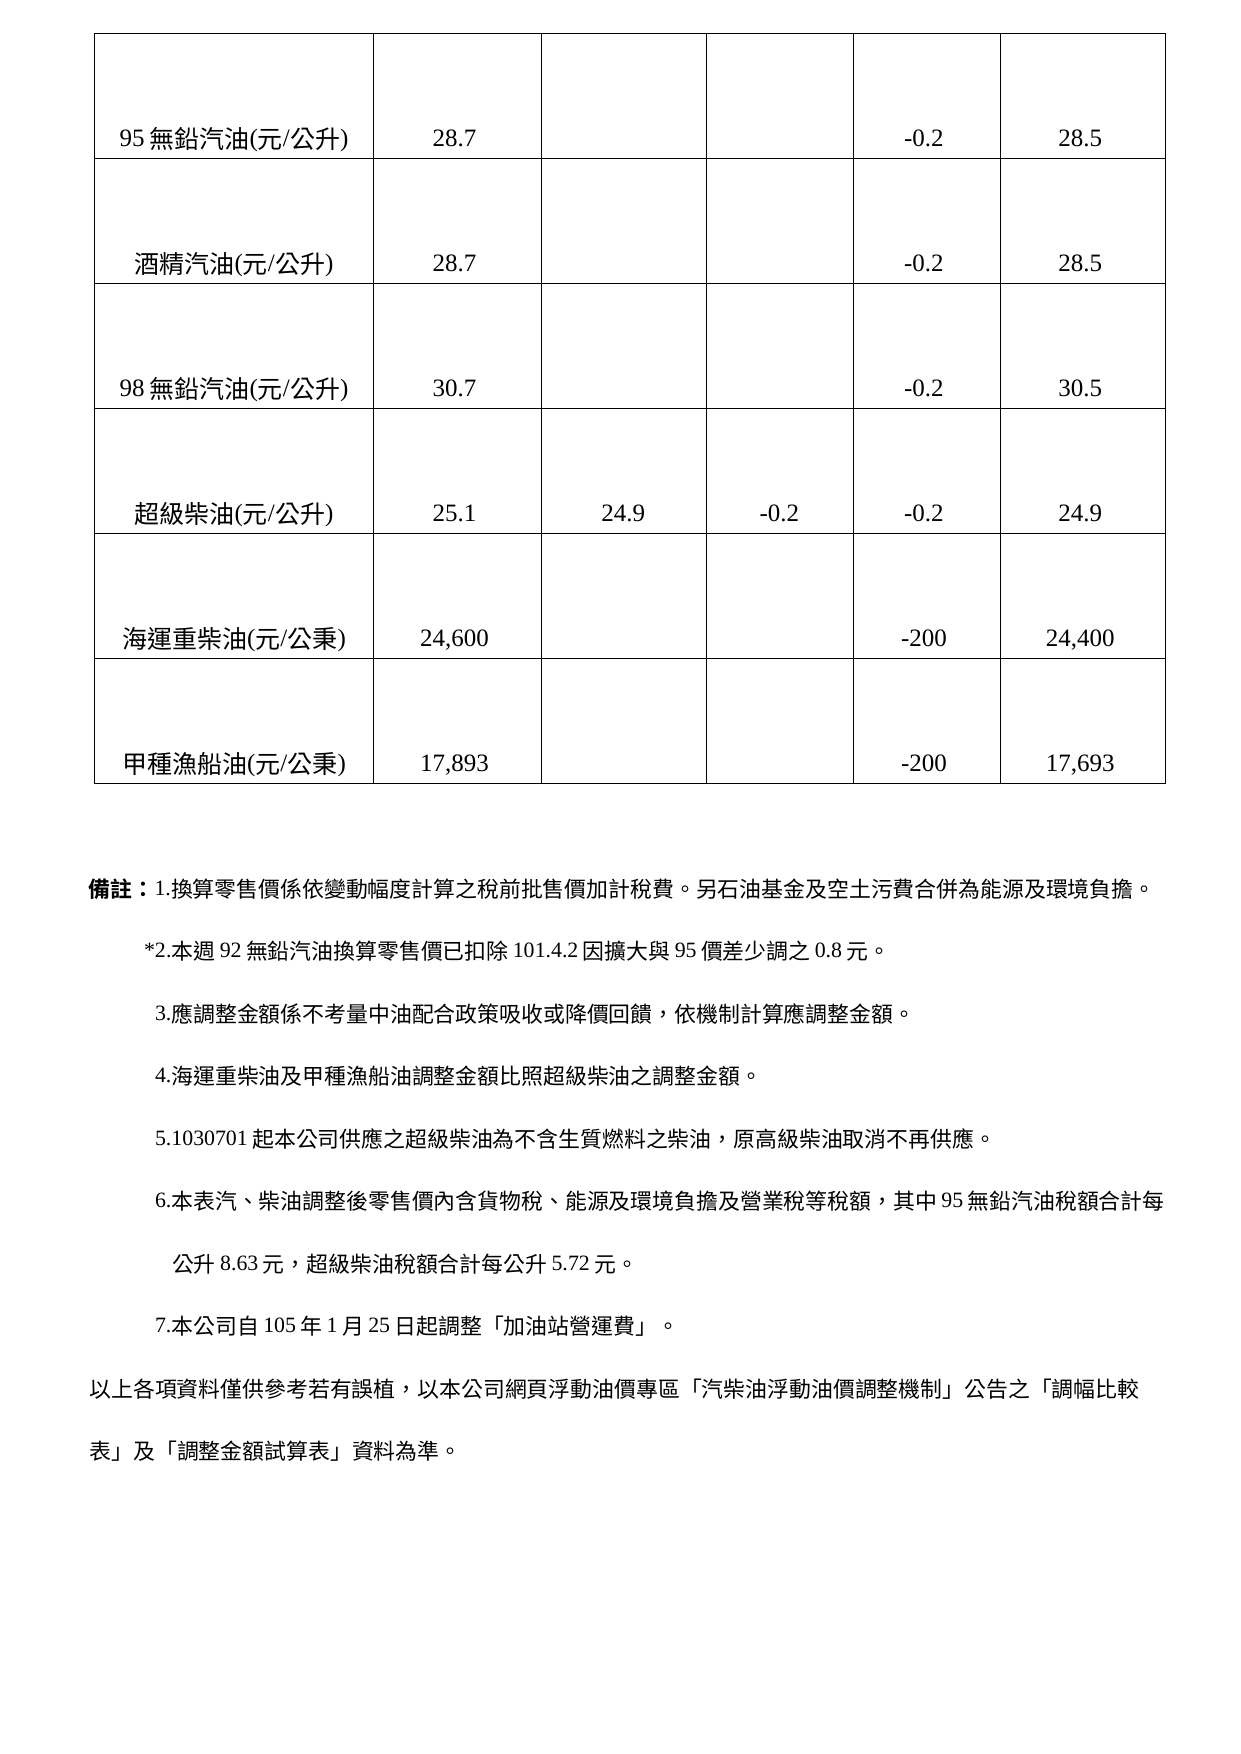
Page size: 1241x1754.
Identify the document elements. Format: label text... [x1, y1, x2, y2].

table_cell [542, 159, 706, 283]
table_cell 酒精汽油(元/公升) [95, 159, 373, 283]
table_cell 24,400 [1001, 534, 1165, 658]
text 3.應調整金額係不考量中油配合政策吸收或降價回饋，依機制計算應調整金額。 [155, 971, 1171, 1033]
text 備註：1.換算零售價係依變動幅度計算之稅前批售價加計稅費。另石油基金及空土污費合併為能源及環境負擔。 [89, 846, 1171, 908]
table_cell 24,600 [374, 534, 541, 658]
table_cell 28.5 [1001, 34, 1165, 158]
table_cell 24.9 [542, 409, 706, 533]
table_cell 28.5 [1001, 159, 1165, 283]
table_cell [542, 534, 706, 658]
table_cell -0.2 [707, 409, 853, 533]
table_cell [707, 159, 853, 283]
table_cell 30.7 [374, 284, 541, 408]
table_cell -0.2 [854, 409, 1000, 533]
text 以上各項資料僅供參考若有誤植，以本公司網頁浮動油價專區「汽柴油浮動油價調整機制」公告之「調幅比較表」及「調整金額試算表」資料為準。 [89, 1346, 1171, 1471]
table_cell 28.7 [374, 34, 541, 158]
table_cell 超級柴油(元/公升) [95, 409, 373, 533]
table_cell -0.2 [854, 284, 1000, 408]
table_cell [707, 284, 853, 408]
table_cell 30.5 [1001, 284, 1165, 408]
table_cell 甲種漁船油(元/公秉) [95, 659, 373, 783]
table_cell -200 [854, 659, 1000, 783]
table_cell 98無鉛汽油(元/公升) [95, 284, 373, 408]
table_cell [707, 659, 853, 783]
table_cell 海運重柴油(元/公秉) [95, 534, 373, 658]
table_cell [707, 534, 853, 658]
table_cell 17,893 [374, 659, 541, 783]
text 4.海運重柴油及甲種漁船油調整金額比照超級柴油之調整金額。 [155, 1033, 1171, 1096]
table_cell [542, 34, 706, 158]
table_cell 17,693 [1001, 659, 1165, 783]
text 5.1030701起本公司供應之超級柴油為不含生質燃料之柴油，原高級柴油取消不再供應。 [155, 1096, 1171, 1158]
table_cell -0.2 [854, 34, 1000, 158]
table_cell 28.7 [374, 159, 541, 283]
table_cell [542, 284, 706, 408]
table_cell 24.9 [1001, 409, 1165, 533]
table_cell -0.2 [854, 159, 1000, 283]
text *2.本週92無鉛汽油換算零售價已扣除101.4.2因擴大與95價差少調之0.8元。 [125, 908, 1171, 971]
table_cell -200 [854, 534, 1000, 658]
table_cell 95無鉛汽油(元/公升) [95, 34, 373, 158]
table_cell 25.1 [374, 409, 541, 533]
text 7.本公司自105年1月25日起調整「加油站營運費」。 [155, 1283, 1171, 1346]
text 6.本表汽、柴油調整後零售價內含貨物稅、能源及環境負擔及營業稅等稅額，其中95無鉛汽油稅額合計每公升8.63元，超級柴油稅額合計每公升5.72元。 [155, 1158, 1171, 1283]
table_cell [707, 34, 853, 158]
table_cell [542, 659, 706, 783]
